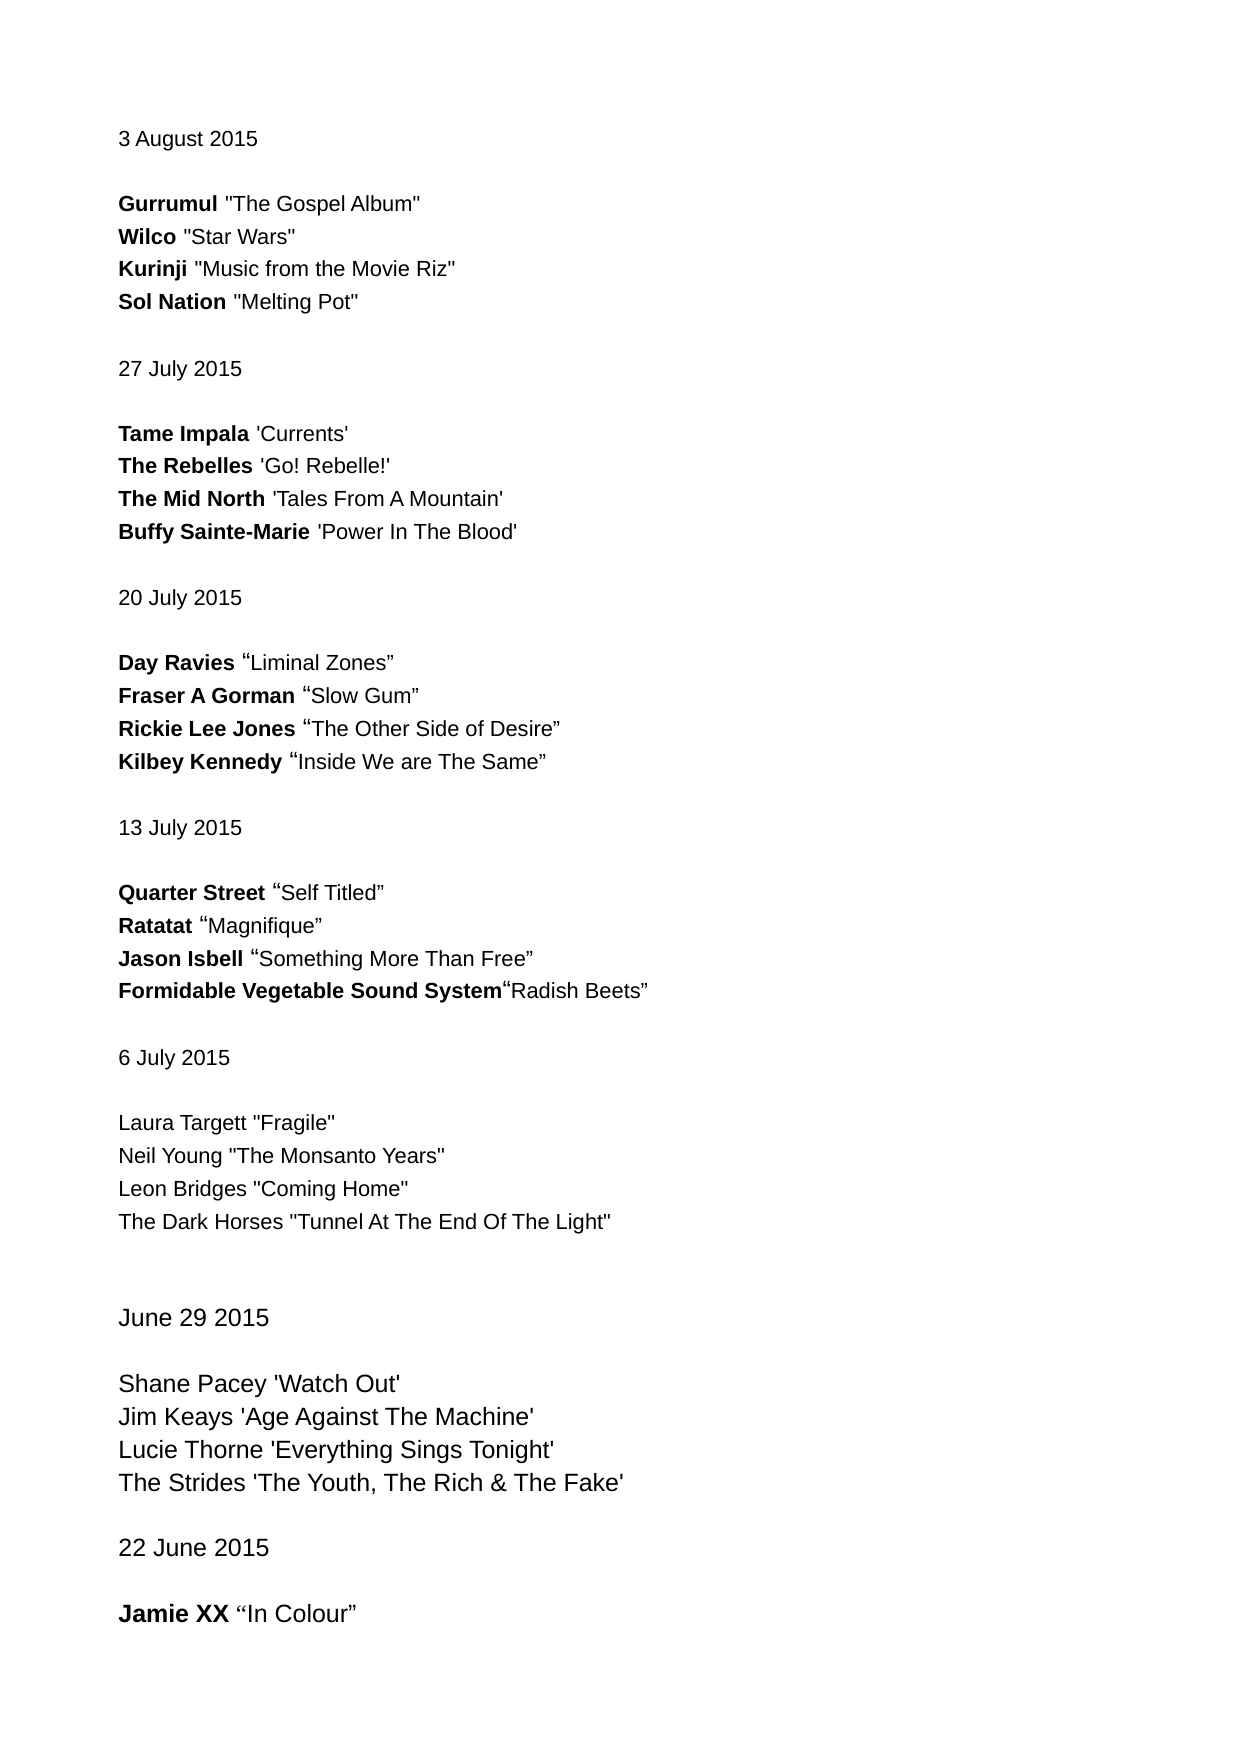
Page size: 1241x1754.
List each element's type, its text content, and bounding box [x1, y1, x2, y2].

text 3 August 2015 Gurrumul "The Gospel Album" Wilco "Star Wars" Kurinji "Music from the Movie Riz" Sol Nation "Melting Pot" 27 July 2015 Tame Impala 'Currents' The Rebelles 'Go! Rebelle!' The Mid North 'Tales From A Mountain' Buffy Sainte-Marie 'Power In The Blood' 20 July 2015 Day Ravies “Liminal Zones” Fraser A Gorman “Slow Gum” Rickie Lee Jones “The Other Side of Desire” Kilbey Kennedy “Inside We are The Same” 13 July 2015 Quarter Street “Self Titled” Ratatat “Magnifique” Jason Isbell “Something More Than Free” Formidable Vegetable Sound System“Radish Beets” 6 July 2015 Laura Targett "Fragile" Neil Young "The Monsanto Years" Leon Bridges "Coming Home" The Dark Horses "Tunnel At The End Of The Light" [118, 118, 1122, 1267]
text June 29 2015 Shane Pacey 'Watch Out' Jim Keays 'Age Against The Machine' Lucie Thorne 'Everything Sings Tonight' The Strides 'The Youth, The Rich & The Fake' 22 June 2015 Jamie XX “In Colour” [118, 1299, 1122, 1627]
